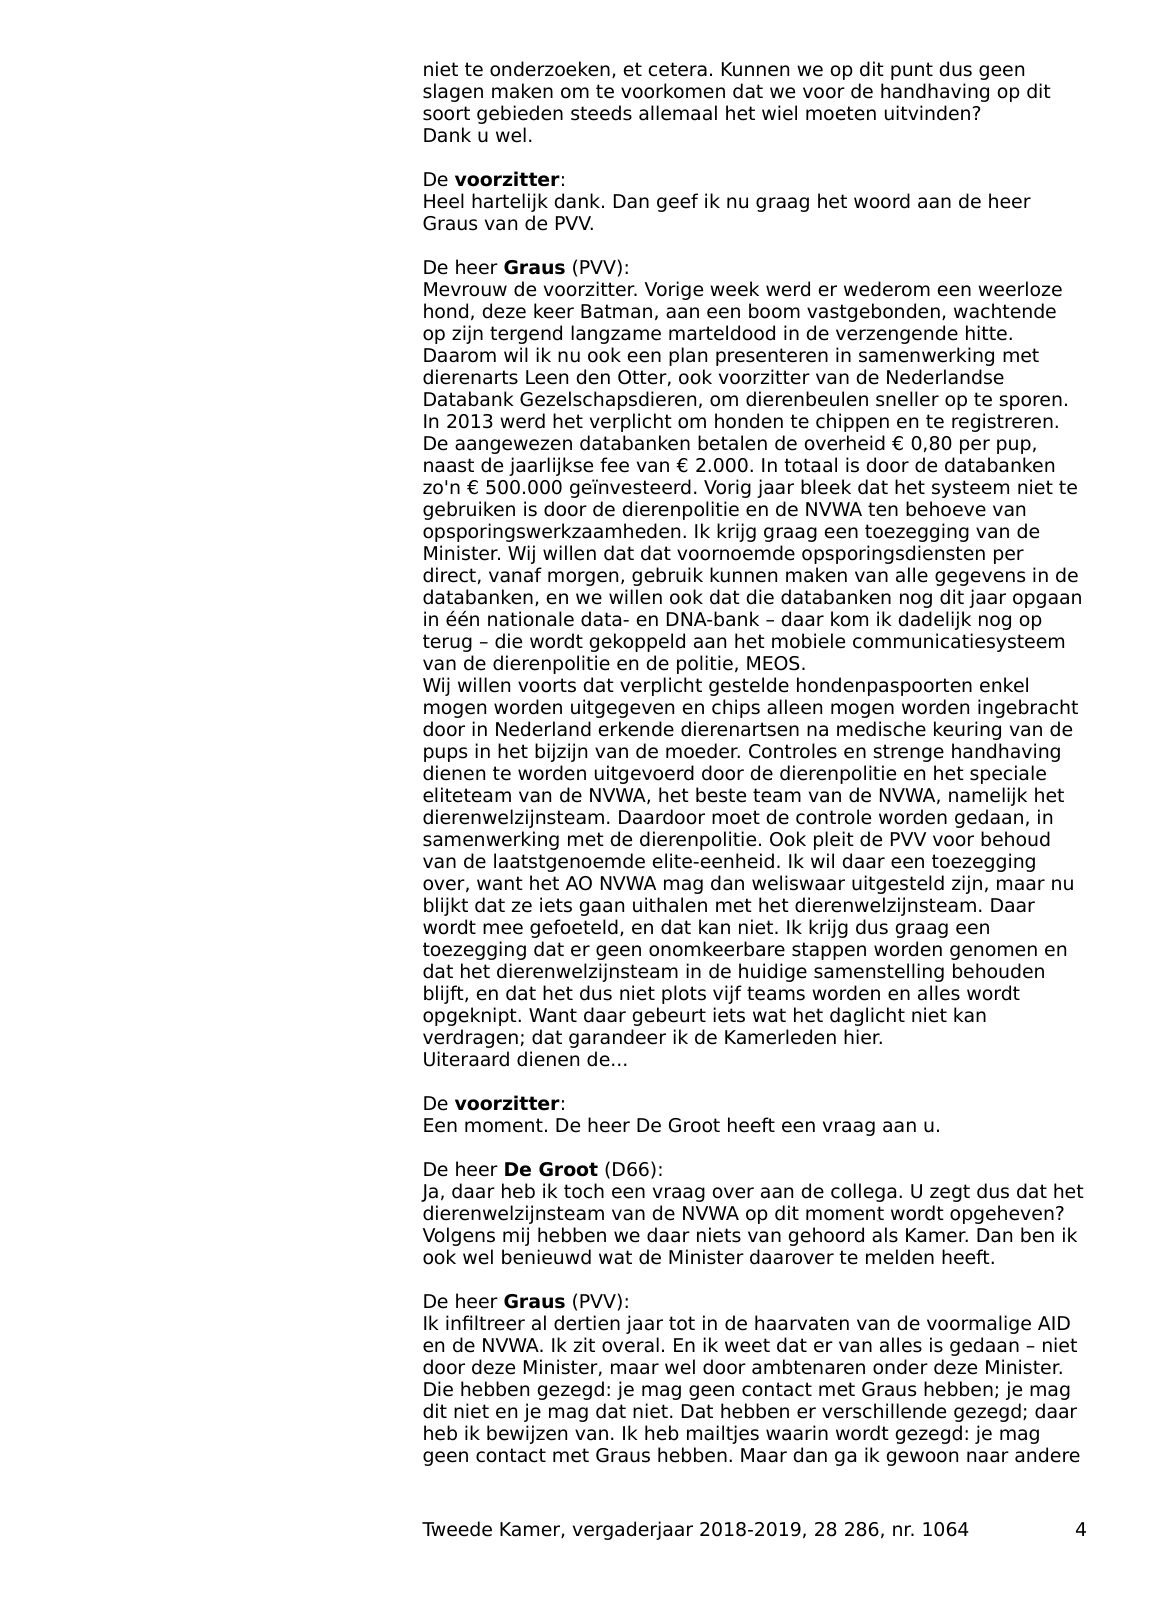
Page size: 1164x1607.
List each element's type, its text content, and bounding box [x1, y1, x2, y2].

text Wij willen voorts dat verplicht gestelde hondenpaspoorten enkel mogen worden uitgegeven en chips alleen mogen worden ingebracht door in Nederland erkende dierenartsen na medische keuring van de pups in het bijzijn van de moeder. Controles en strenge handhaving dienen te worden uitgevoerd door de dierenpolitie en het speciale eliteteam van de NVWA, het beste team van de NVWA, namelijk het dierenwelzijnsteam. Daardoor moet de controle worden gedaan, in samenwerking met de dierenpolitie. Ook pleit de PVV voor behoud van de laatstgenoemde elite-eenheid. Ik wil daar een toezegging over, want het AO NVWA mag dan weliswaar uitgesteld zijn, maar nu blijkt dat ze iets gaan uithalen met het dierenwelzijnsteam. Daar wordt mee gefoeteld, en dat kan niet. Ik krijg dus graag een toezegging dat er geen onomkeerbare stappen worden genomen en dat het dierenwelzijnsteam in de huidige samenstelling behouden blijft, en dat het dus niet plots vijf teams worden en alles wordt opgeknipt. Want daar gebeurt iets wat het daglicht niet kan verdragen; dat garandeer ik de Kamerleden hier. [422, 675, 1087, 1048]
text niet te onderzoeken, et cetera. Kunnen we op dit punt dus geen slagen maken om te voorkomen dat we voor de handhaving op dit soort gebieden steeds allemaal het wiel moeten uitvinden? [422, 59, 1087, 125]
text Dank u wel. [422, 125, 1087, 147]
text Uiteraard dienen de... [422, 1048, 1087, 1071]
text De heer Graus (PVV): [422, 1291, 1087, 1313]
text De voorzitter: [422, 169, 1087, 191]
text Heel hartelijk dank. Dan geef ik nu graag het woord aan de heer Graus van de PVV. [422, 191, 1087, 235]
text Ja, daar heb ik toch een vraag over aan de collega. U zegt dus dat het dierenwelzijnsteam van de NVWA op dit moment wordt opgeheven? Volgens mij hebben we daar niets van gehoord als Kamer. Dan ben ik ook wel benieuwd wat de Minister daarover te melden heeft. [422, 1181, 1087, 1269]
text Een moment. De heer De Groot heeft een vraag aan u. [422, 1115, 1087, 1137]
text De voorzitter: [422, 1093, 1087, 1115]
text Mevrouw de voorzitter. Vorige week werd er wederom een weerloze hond, deze keer Batman, aan een boom vastgebonden, wachtende op zijn tergend langzame marteldood in de verzengende hitte. Daarom wil ik nu ook een plan presenteren in samenwerking met dierenarts Leen den Otter, ook voorzitter van de Nederlandse Databank Gezelschapsdieren, om dierenbeulen sneller op te sporen. In 2013 werd het verplicht om honden te chippen en te registreren. De aangewezen databanken betalen de overheid € 0,80 per pup, naast de jaarlijkse fee van € 2.000. In totaal is door de databanken zo'n € 500.000 geïnvesteerd. Vorig jaar bleek dat het systeem niet te gebruiken is door de dierenpolitie en de NVWA ten behoeve van opsporingswerkzaamheden. Ik krijg graag een toezegging van de Minister. Wij willen dat dat voornoemde opsporingsdiensten per direct, vanaf morgen, gebruik kunnen maken van alle gegevens in de databanken, en we willen ook dat die databanken nog dit jaar opgaan in één nationale data- en DNA-bank – daar kom ik dadelijk nog op terug – die wordt gekoppeld aan het mobiele communicatiesysteem van de dierenpolitie en de politie, MEOS. [422, 279, 1087, 675]
text De heer Graus (PVV): [422, 257, 1087, 279]
text Ik infiltreer al dertien jaar tot in de haarvaten van de voormalige AID en de NVWA. Ik zit overal. En ik weet dat er van alles is gedaan – niet door deze Minister, maar wel door ambtenaren onder deze Minister. Die hebben gezegd: je mag geen contact met Graus hebben; je mag dit niet en je mag dat niet. Dat hebben er verschillende gezegd; daar heb ik bewijzen van. Ik heb mailtjes waarin wordt gezegd: je mag geen contact met Graus hebben. Maar dan ga ik gewoon naar andere [422, 1313, 1087, 1467]
text De heer De Groot (D66): [422, 1159, 1087, 1181]
